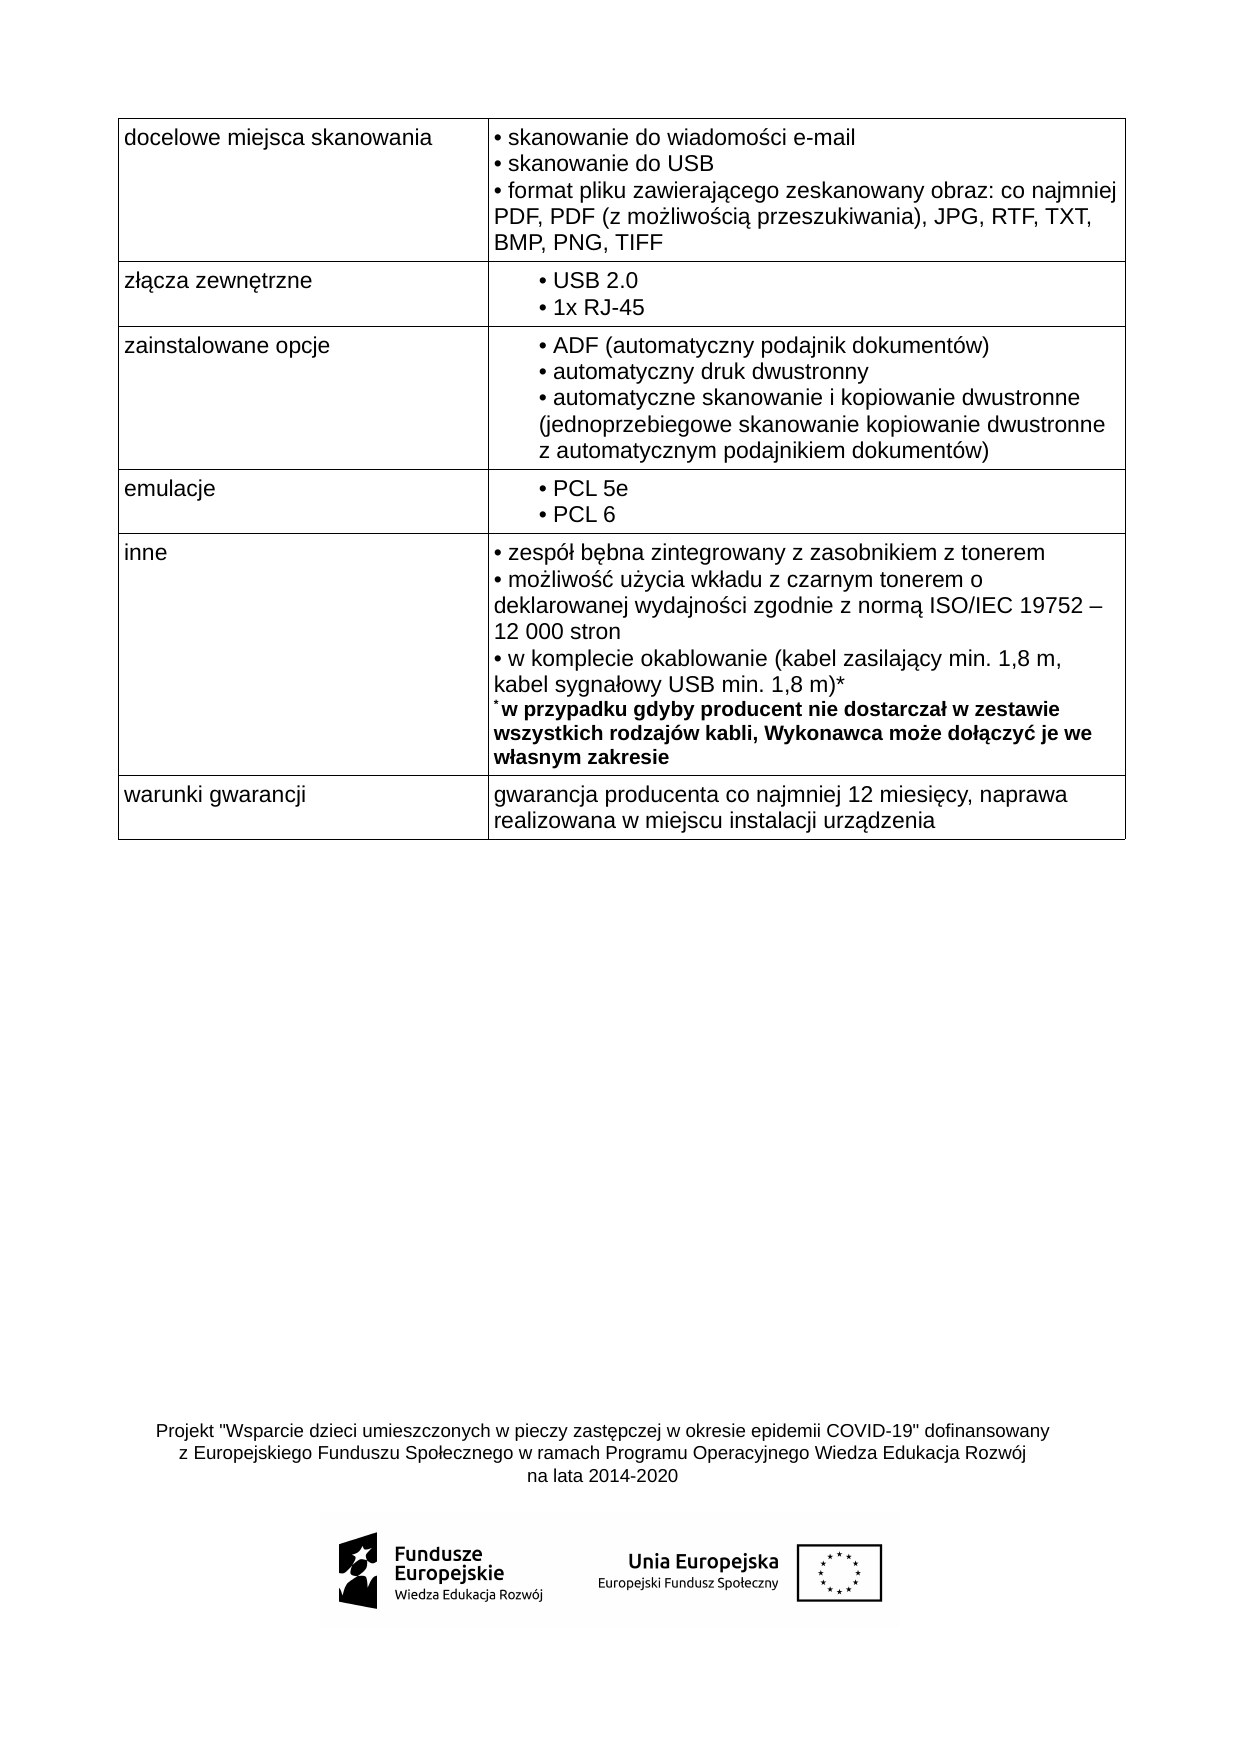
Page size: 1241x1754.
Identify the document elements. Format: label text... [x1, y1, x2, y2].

table_cell zainstalowane opcje [119, 327, 488, 469]
table_cell gwarancja producenta co najmniej 12 miesięcy, naprawa realizowana w miejscu instalacji urządzenia [489, 776, 1125, 839]
table_cell emulacje [119, 470, 488, 533]
table_cell docelowe miejsca skanowania [119, 119, 488, 261]
table_cell • USB 2.0 • 1x RJ-45 [489, 262, 1125, 326]
table_cell • skanowanie do wiadomości e-mail • skanowanie do USB • format pliku zawierającego zeskanowany obraz: co najmniej PDF, PDF (z możliwością przeszukiwania), JPG, RTF, TXT, BMP, PNG, TIFF [489, 119, 1125, 261]
table_cell • PCL 5e • PCL 6 [489, 470, 1125, 533]
table_cell złącza zewnętrzne [119, 262, 488, 326]
table_cell inne [119, 534, 488, 775]
table_cell • ADF (automatyczny podajnik dokumentów) • automatyczny druk dwustronny • automatyczne skanowanie i kopiowanie dwustronne (jednoprzebiegowe skanowanie kopiowanie dwustronne z automatycznym podajnikiem dokumentów) [489, 327, 1125, 469]
table_cell • zespół bębna zintegrowany z zasobnikiem z tonerem • możliwość użycia wkładu z czarnym tonerem o deklarowanej wydajności zgodnie z normą ISO/IEC 19752 – 12 000 stron • w komplecie okablowanie (kabel zasilający min. 1,8 m, kabel sygnałowy USB min. 1,8 m)* * w przypadku gdyby producent nie dostarczał w zestawie wszystkich rodzajów kabli, Wykonawca może dołączyć je we własnym zakresie [489, 534, 1125, 775]
table_cell warunki gwarancji [119, 776, 488, 839]
picture [320, 1513, 901, 1628]
